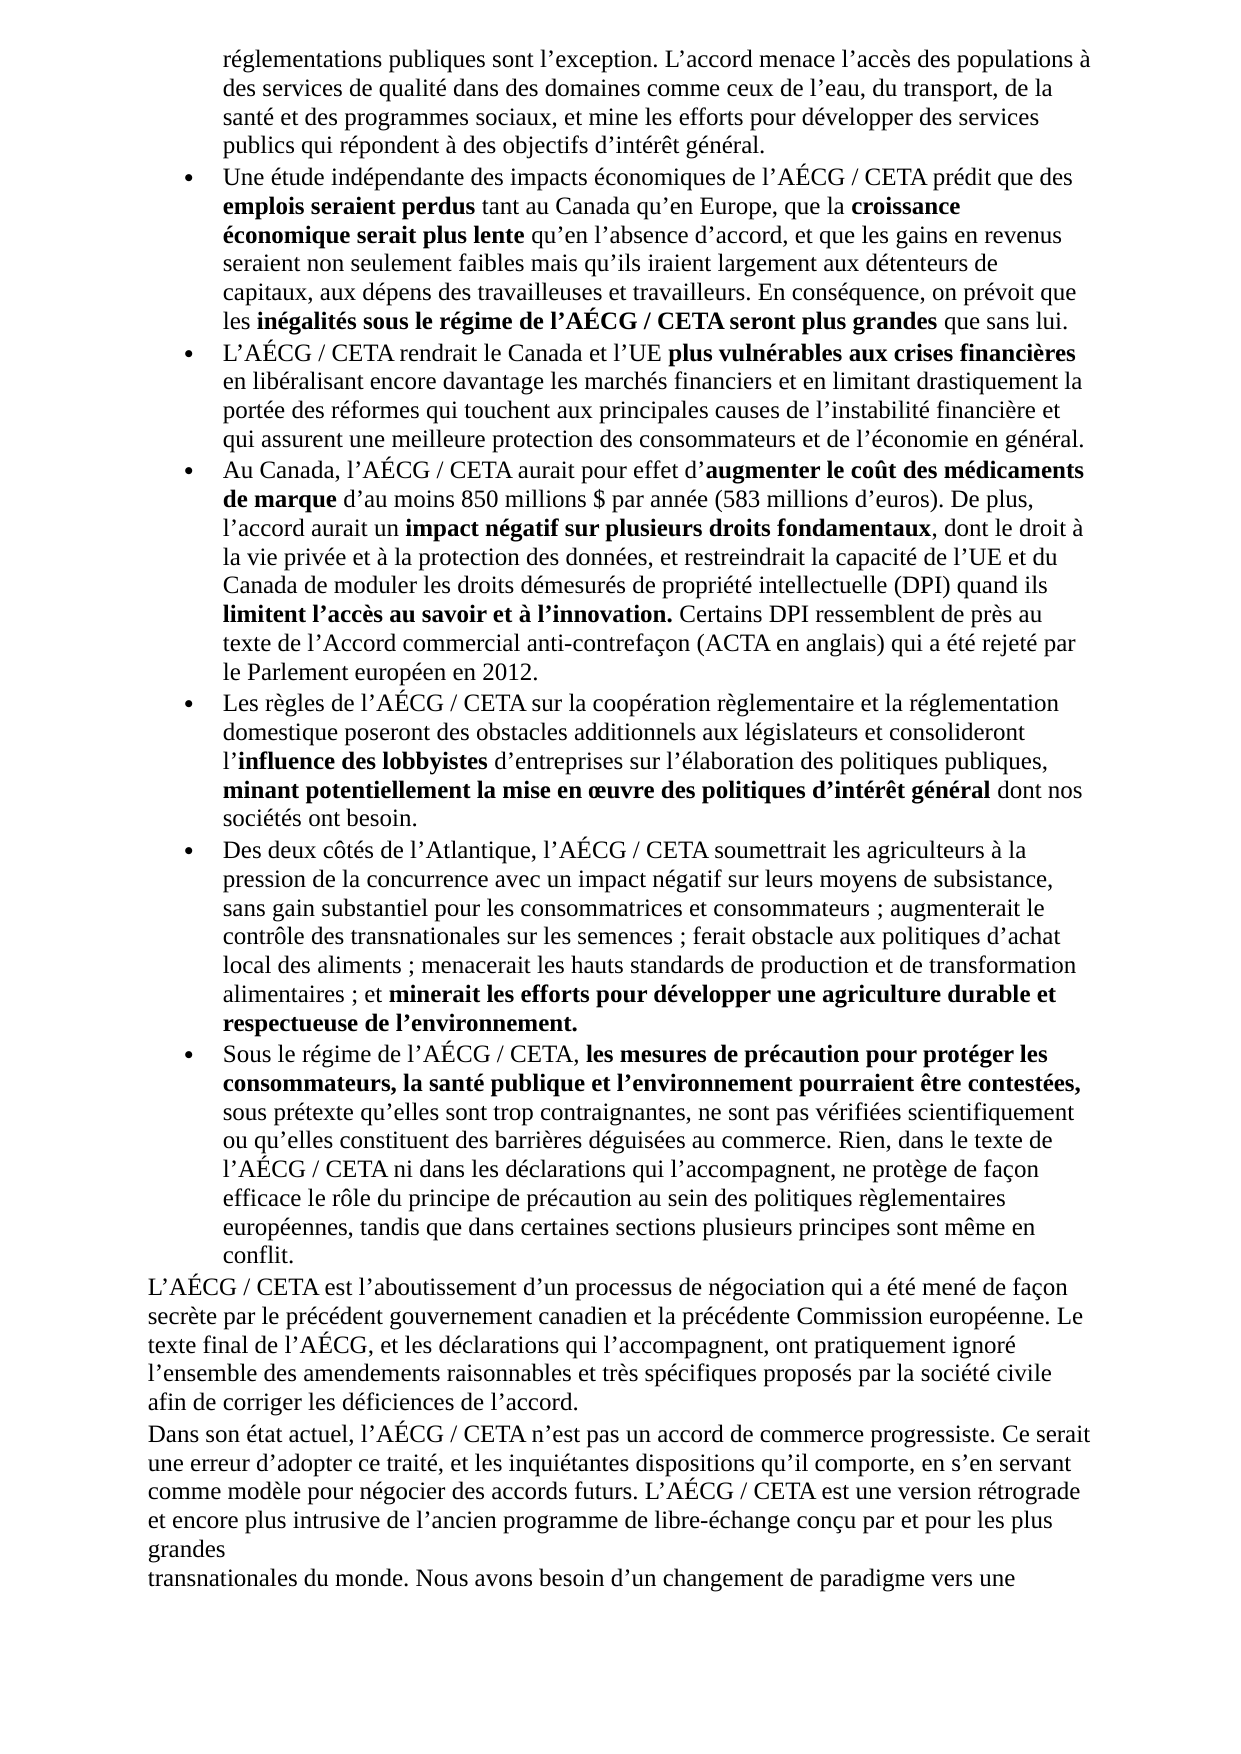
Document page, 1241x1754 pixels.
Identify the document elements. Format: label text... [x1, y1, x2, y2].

list réglementations publiques sont l’exception. L’accord menace l’accès des populations à des services de qualité dans des domaines comme ceux de l’eau, du transport, de la santé et des programmes sociaux, et mine les efforts pour développer des services publics qui répondent à des objectifs d’intérêt général. [185, 44, 1093, 159]
list Une étude indépendante des impacts économiques de l’AÉCG / CETA prédit que des emplois seraient perdus tant au Canada qu’en Europe, que la croissance économique serait plus lente qu’en l’absence d’accord, et que les gains en revenus seraient non seulement faibles mais qu’ils iraient largement aux détenteurs de capitaux, aux dépens des travailleuses et travailleurs. En conséquence, on prévoit que les inégalités sous le régime de l’AÉCG / CETA seront plus grandes que sans lui. [185, 162, 1093, 335]
list L’AÉCG / CETA rendrait le Canada et l’UE plus vulnérables aux crises financières en libéralisant encore davantage les marchés financiers et en limitant drastiquement la portée des réformes qui touchent aux principales causes de l’instabilité financière et qui assurent une meilleure protection des consommateurs et de l’économie en général. [185, 338, 1093, 453]
list Sous le régime de l’AÉCG / CETA, les mesures de précaution pour protéger les consommateurs, la santé publique et l’environnement pourraient être contestées, sous prétexte qu’elles sont trop contraignantes, ne sont pas vérifiées scientifiquement ou qu’elles constituent des barrières déguisées au commerce. Rien, dans le texte de l’AÉCG / CETA ni dans les déclarations qui l’accompagnent, ne protège de façon efficace le rôle du principe de précaution au sein des politiques règlementaires européennes, tandis que dans certaines sections plusieurs principes sont même en conflit. [185, 1039, 1093, 1269]
list Au Canada, l’AÉCG / CETA aurait pour effet d’augmenter le coût des médicaments de marque d’au moins 850 millions $ par année (583 millions d’euros). De plus, l’accord aurait un impact négatif sur plusieurs droits fondamentaux, dont le droit à la vie privée et à la protection des données, et restreindrait la capacité de l’UE et du Canada de moduler les droits démesurés de propriété intellectuelle (DPI) quand ils limitent l’accès au savoir et à l’innovation. Certains DPI ressemblent de près au texte de l’Accord commercial anti-contrefaçon (ACTA en anglais) qui a été rejeté par le Parlement européen en 2012. [185, 456, 1093, 686]
text Dans son état actuel, l’AÉCG / CETA n’est pas un accord de commerce progressiste. Ce serait une erreur d’adopter ce traité, et les inquiétantes dispositions qu’il comporte, en s’en servant comme modèle pour négocier des accords futurs. L’AÉCG / CETA est une version rétrograde et encore plus intrusive de l’ancien programme de libre-échange conçu par et pour les plus grandes transnationales du monde. Nous avons besoin d’un changement de paradigme vers une [148, 1419, 1093, 1591]
list Des deux côtés de l’Atlantique, l’AÉCG / CETA soumettrait les agriculteurs à la pression de la concurrence avec un impact négatif sur leurs moyens de subsistance, sans gain substantiel pour les consommatrices et consommateurs ; augmenterait le contrôle des transnationales sur les semences ; ferait obstacle aux politiques d’achat local des aliments ; menacerait les hauts standards de production et de transformation alimentaires ; et minerait les efforts pour développer une agriculture durable et respectueuse de l’environnement. [185, 835, 1093, 1036]
list Les règles de l’AÉCG / CETA sur la coopération règlementaire et la réglementation domestique poseront des obstacles additionnels aux législateurs et consolideront l’influence des lobbyistes d’entreprises sur l’élaboration des politiques publiques, minant potentiellement la mise en œuvre des politiques d’intérêt général dont nos sociétés ont besoin. [185, 688, 1093, 832]
text L’AÉCG / CETA est l’aboutissement d’un processus de négociation qui a été mené de façon secrète par le précédent gouvernement canadien et la précédente Commission européenne. Le texte final de l’AÉCG, et les déclarations qui l’accompagnent, ont pratiquement ignoré l’ensemble des amendements raisonnables et très spécifiques proposés par la société civile afin de corriger les déficiences de l’accord. [148, 1272, 1093, 1416]
